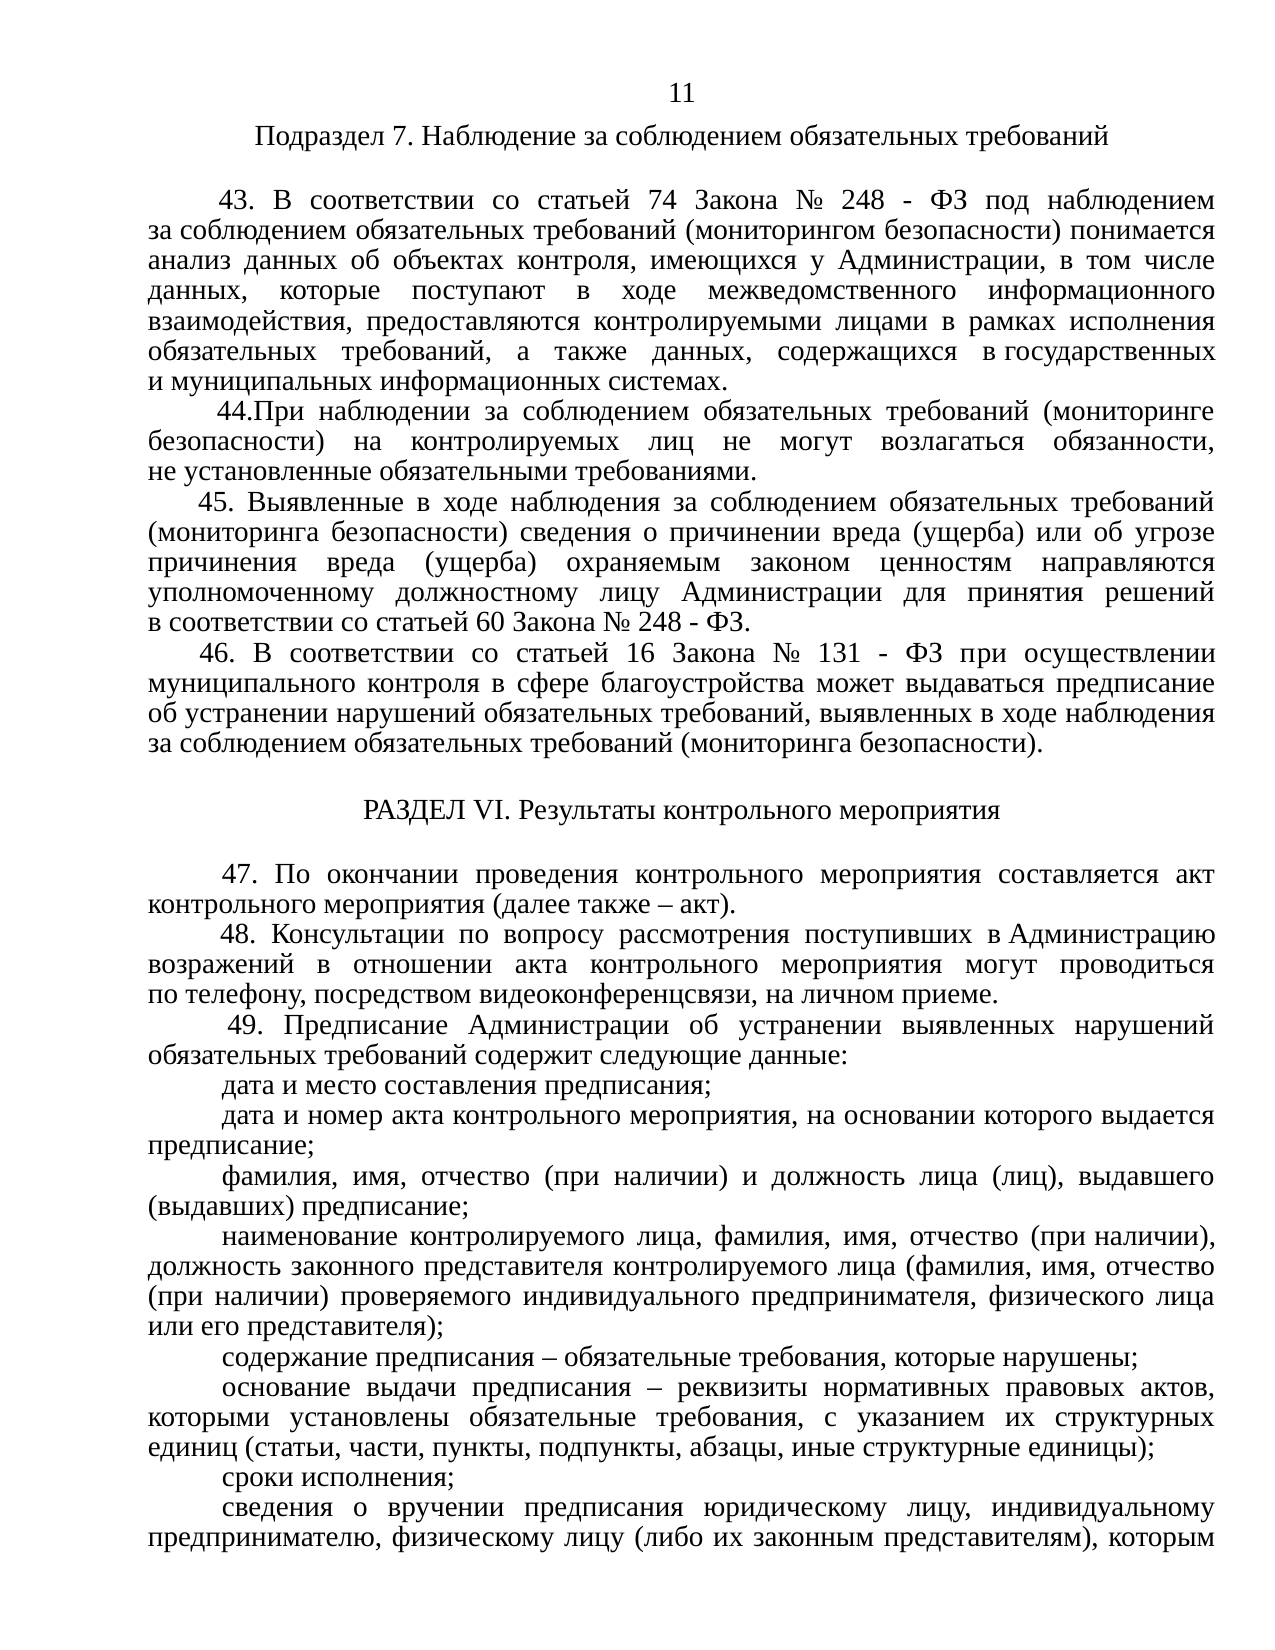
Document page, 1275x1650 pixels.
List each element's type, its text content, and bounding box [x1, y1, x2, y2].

text Подраздел 7. Наблюдение за соблюдением обязательных требований [148, 118, 1216, 152]
text сроки исполнения; [148, 1463, 1216, 1493]
text дата и номер акта контрольного мероприятия, на основании которого выдается предписание; [148, 1101, 1216, 1161]
text 47. По окончании проведения контрольного мероприятия составляется акт контрольного мероприятия (далее также – акт). [148, 859, 1216, 920]
text основание выдачи предписания – реквизиты нормативных правовых актов, которыми установлены обязательные требования, с указанием их структурных единиц (статьи, части, пункты, подпункты, абзацы, иные структурные единицы); [148, 1372, 1216, 1463]
text дата и место составления предписания; [148, 1071, 1216, 1101]
list 46. В соответствии со статьей 16 Закона № 131 - ФЗ при осуществлении муниципального контроля в сфере благоустройства может выдаваться предписание об устранении нарушений обязательных требований, выявленных в ходе наблюдения за соблюдением обязательных требований (мониторинга безопасности). [148, 638, 1216, 759]
list 43. В соответствии со статьей 74 Закона № 248 - ФЗ под наблюдением за соблюдением обязательных требований (мониторингом безопасности) понимается анализ данных об объектах контроля, имеющихся у Администрации, в том числе данных, которые поступают в ходе межведомственного информационного взаимодействия, предоставляются контролируемыми лицами в рамках исполнения обязательных требований, а также данных, содержащихся в государственных и муниципальных информационных системах. [148, 185, 1216, 397]
list 44.При наблюдении за соблюдением обязательных требований (мониторинге безопасности) на контролируемых лиц не могут возлагаться обязанности, не установленные обязательными требованиями. [148, 397, 1216, 487]
text фамилия, имя, отчество (при наличии) и должность лица (лиц), выдавшего (выдавших) предписание; [148, 1161, 1216, 1221]
text наименование контролируемого лица, фамилия, имя, отчество (при наличии), должность законного представителя контролируемого лица (фамилия, имя, отчество (при наличии) проверяемого индивидуального предпринимателя, физического лица или его представителя); [148, 1221, 1216, 1342]
list 49. Предписание Администрации об устранении выявленных нарушений обязательных требований содержит следующие данные: [148, 1010, 1216, 1071]
text сведения о вручении предписания юридическому лицу, индивидуальному предпринимателю, физическому лицу (либо их законным представителям), которым [148, 1493, 1216, 1553]
text РАЗДЕЛ VI. Результаты контрольного мероприятия [148, 792, 1216, 826]
text содержание предписания – обязательные требования, которые нарушены; [148, 1342, 1216, 1372]
list 45. Выявленные в ходе наблюдения за соблюдением обязательных требований (мониторинга безопасности) сведения о причинении вреда (ущерба) или об угрозе причинения вреда (ущерба) охраняемым законом ценностям направляются уполномоченному должностному лицу Администрации для принятия решений в соответствии со статьей 60 Закона № 248 - ФЗ. [148, 487, 1216, 638]
list 48. Консультации по вопросу рассмотрения поступивших в Администрацию возражений в отношении акта контрольного мероприятия могут проводиться по телефону, посредством видеоконференцсвязи, на личном приеме. [148, 920, 1216, 1010]
